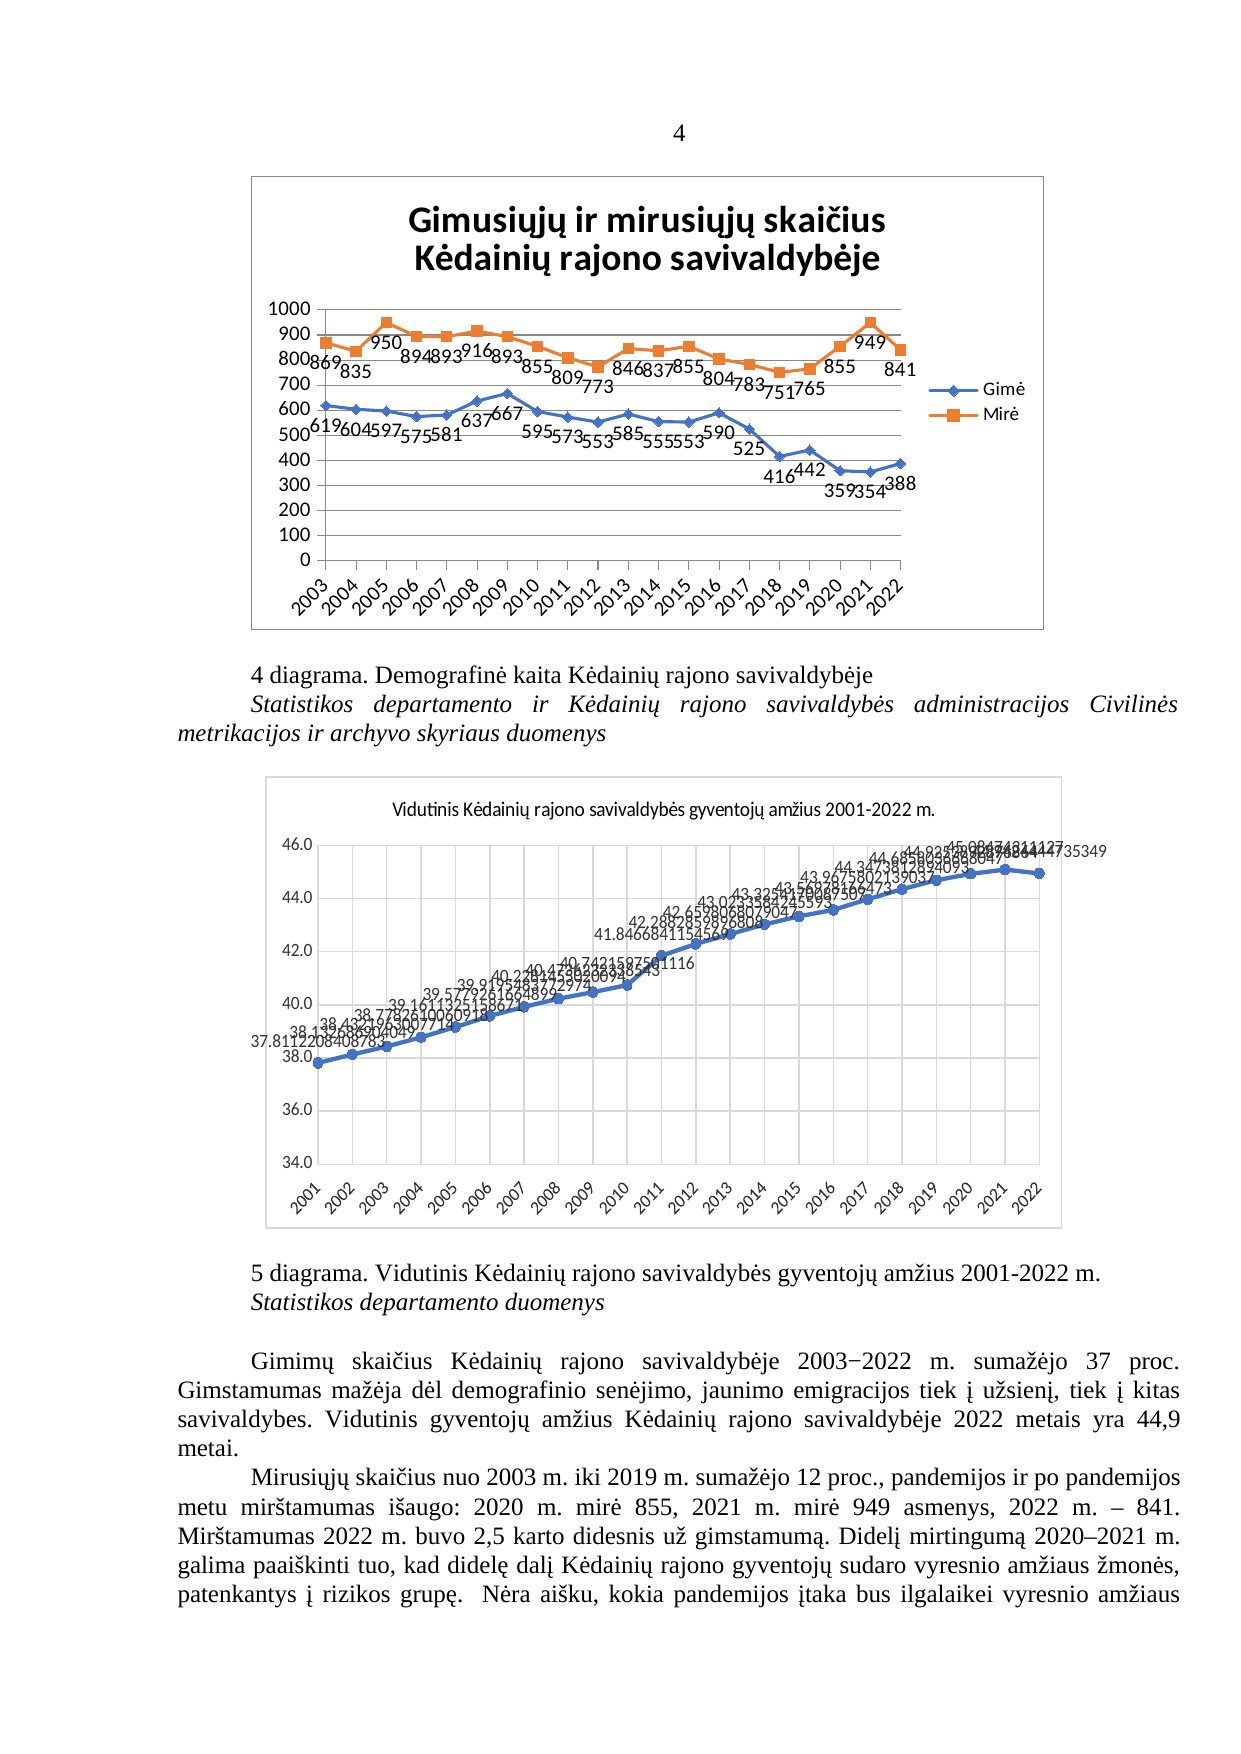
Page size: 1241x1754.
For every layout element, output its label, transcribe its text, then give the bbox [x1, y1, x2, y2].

text Statistikos departamento duomenys [177, 1287, 1181, 1316]
text 5 diagrama. Vidutinis Kėdainių rajono savivaldybės gyventojų amžius 2001-2022 m. [177, 1258, 1181, 1287]
text Gimimų skaičius Kėdainių rajono savivaldybėje 2003−2022 m. sumažėjo 37 proc. Gimstamumas mažėja dėl demografinio senėjimo, jaunimo emigracijos tiek į užsienį, tiek į kitas savivaldybes. Vidutinis gyventojų amžius Kėdainių rajono savivaldybėje 2022 metais yra 44,9 metai. [177, 1345, 1181, 1462]
text Mirusiųjų skaičius nuo 2003 m. iki 2019 m. sumažėjo 12 proc., pandemijos ir po pandemijos metu mirštamumas išaugo: 2020 m. mirė 855, 2021 m. mirė 949 asmenys, 2022 m. – 841. Mirštamumas 2022 m. buvo 2,5 karto didesnis už gimstamumą. Didelį mirtingumą 2020‒2021 m. galima paaiškinti tuo, kad didelę dalį Kėdainių rajono gyventojų sudaro vyresnio amžiaus žmonės, patenkantys į rizikos grupę. Nėra aišku, kokia pandemijos įtaka bus ilgalaikei vyresnio amžiaus [177, 1462, 1181, 1608]
text 4 diagrama. Demografinė kaita Kėdainių rajono savivaldybėje [177, 660, 1181, 689]
text Statistikos departamento ir Kėdainių rajono savivaldybės administracijos Civilinės metrikacijos ir archyvo skyriaus duomenys [177, 689, 1181, 747]
